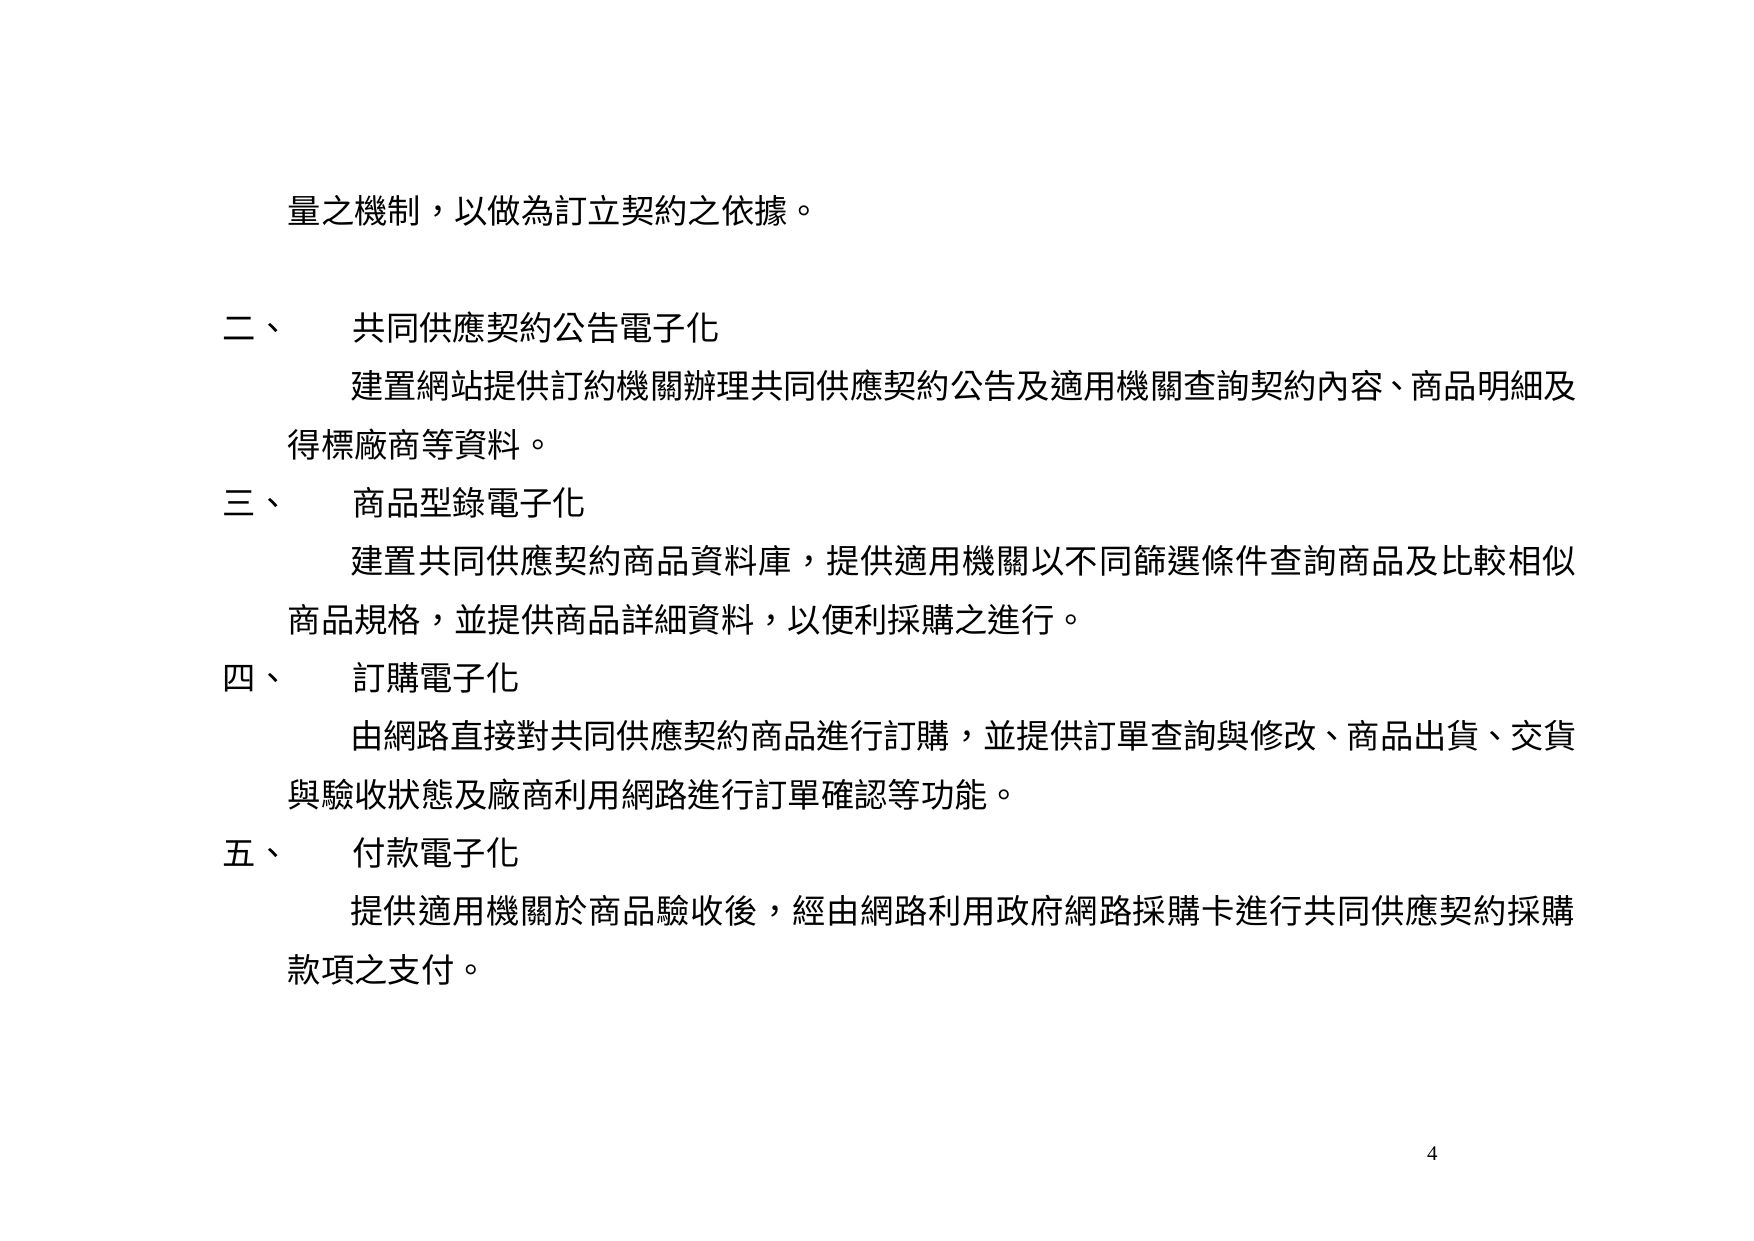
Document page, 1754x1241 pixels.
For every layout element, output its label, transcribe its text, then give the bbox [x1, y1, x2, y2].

text 量之機制，以做為訂立契約之依據。 [287, 177, 1577, 236]
list 商品型錄電子化 [222, 469, 1577, 527]
list 付款電子化 [222, 819, 1577, 877]
text 建置共同供應契約商品資料庫，提供適用機關以不同篩選條件查詢商品及比較相似商品規格，並提供商品詳細資料，以便利採購之進行。 [287, 527, 1577, 644]
text 建置網站提供訂約機關辦理共同供應契約公告及適用機關查詢契約內容、商品明細及得標廠商等資料。 [287, 352, 1577, 469]
list 共同供應契約公告電子化 [222, 294, 1577, 352]
list 訂購電子化 [222, 644, 1577, 702]
text 由網路直接對共同供應契約商品進行訂購，並提供訂單查詢與修改、商品出貨、交貨與驗收狀態及廠商利用網路進行訂單確認等功能。 [287, 702, 1577, 819]
text 提供適用機關於商品驗收後，經由網路利用政府網路採購卡進行共同供應契約採購款項之支付。 [287, 877, 1577, 994]
